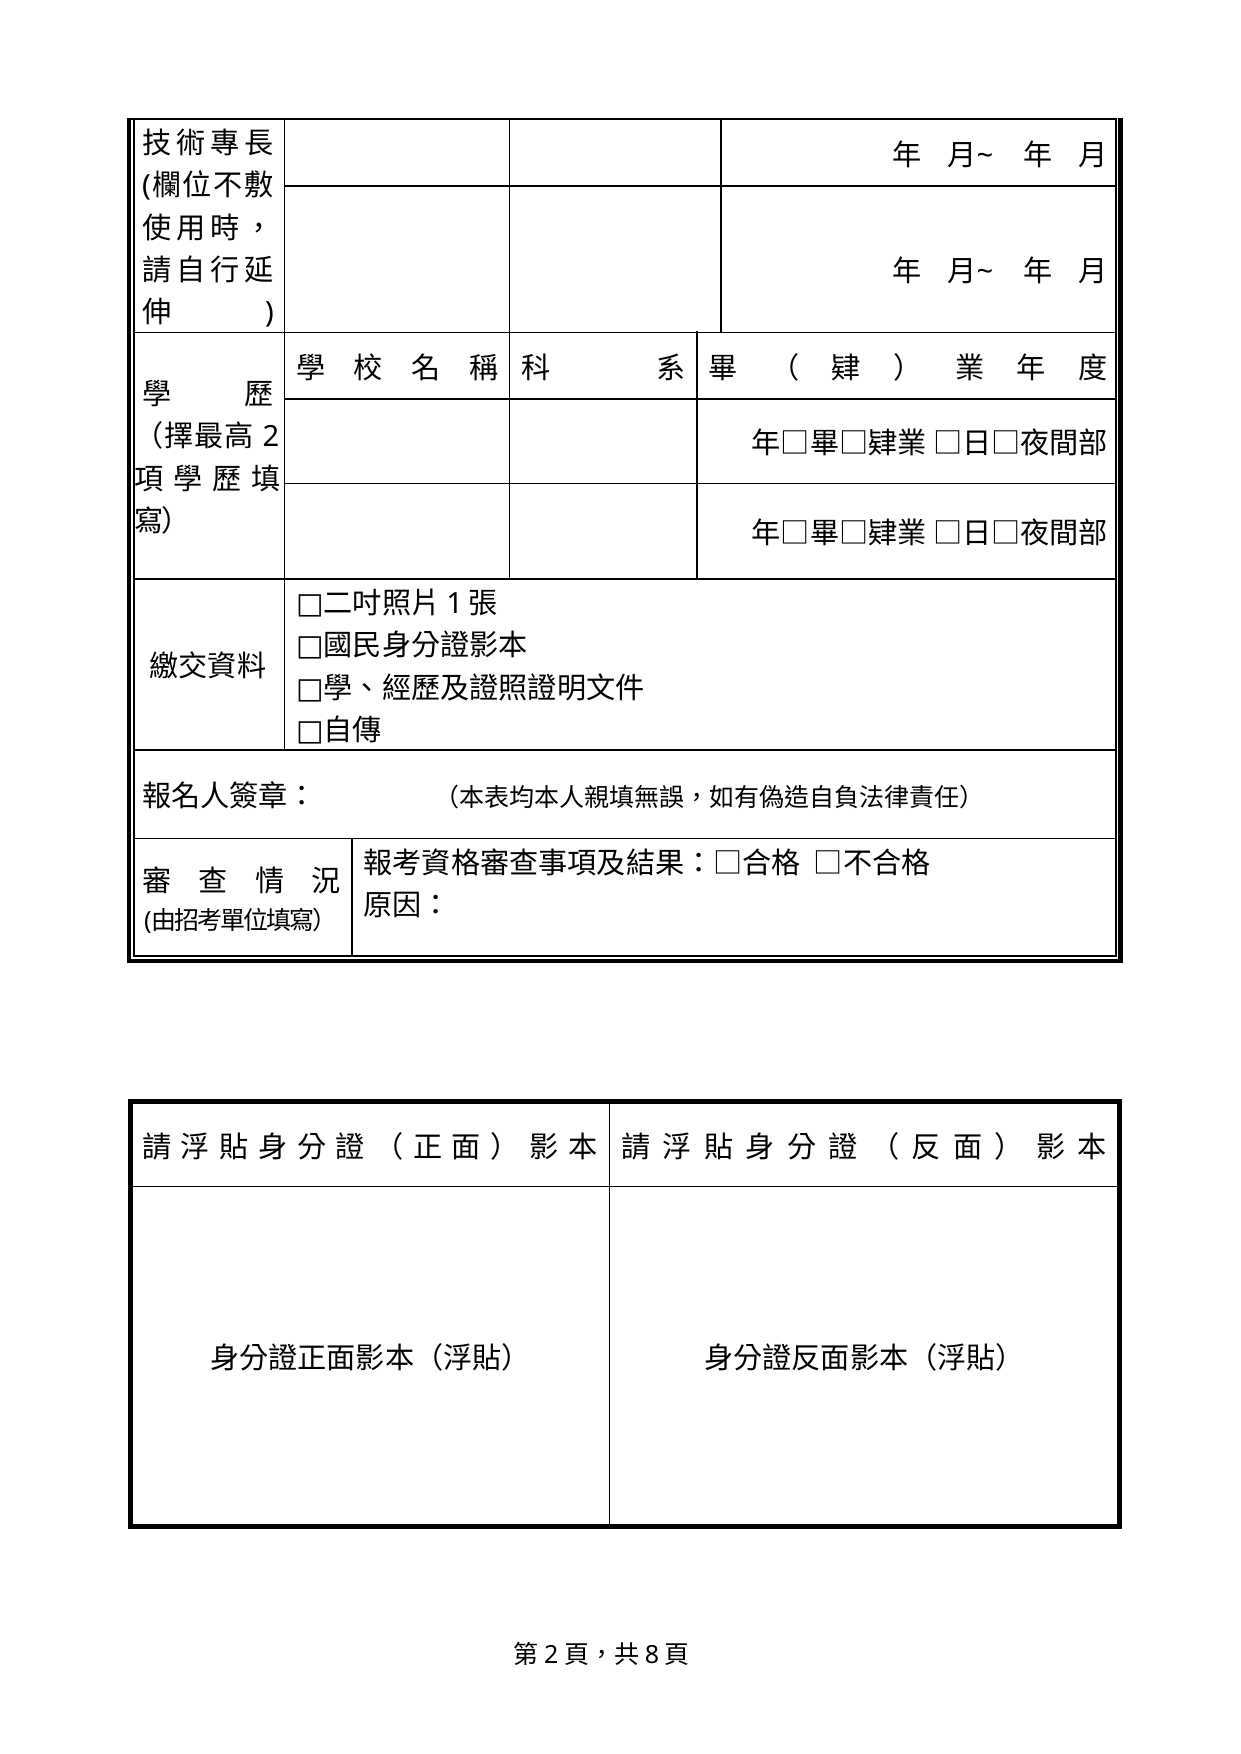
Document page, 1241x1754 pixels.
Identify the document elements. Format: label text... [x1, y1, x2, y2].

table_cell 技術專長 (欄位不敷使用時，請自行延伸) [135, 120, 284, 331]
table_cell 報考資格審查事項及結果：□合格 □不合格 原因： [353, 839, 1115, 955]
table_cell [285, 400, 509, 483]
table_cell 身分證正面影本（浮貼） [133, 1187, 609, 1524]
table_cell [285, 484, 509, 578]
table_cell [510, 120, 720, 185]
table_cell [285, 120, 509, 185]
table_cell 報名人簽章： （本表均本人親填無誤，如有偽造自負法律責任） [135, 751, 1115, 838]
table_header 請浮貼身分證（反面）影本 [610, 1104, 1117, 1186]
table_cell 年□畢□肄業 □日□夜間部 [698, 400, 1115, 483]
table_cell 繳交資料 [135, 580, 284, 749]
table_header 請浮貼身分證（正面）影本 [133, 1104, 609, 1186]
table_cell 學歷 （擇最高2項學歷填寫） [135, 333, 284, 578]
table_cell 畢（肄）業年度 [698, 333, 1115, 398]
table_cell 身分證反面影本（浮貼） [610, 1187, 1117, 1524]
table_cell [285, 187, 509, 331]
table_cell 學校名稱 [285, 333, 509, 398]
table_cell 審查情況 (由招考單位填寫） [135, 839, 351, 955]
table_cell 年 月~ 年 月 [722, 187, 1115, 331]
table_cell [510, 187, 720, 331]
table_cell [510, 484, 696, 578]
table_cell 年 月~ 年 月 [722, 120, 1115, 185]
table_cell □二吋照片1張 □國民身分證影本 □學、經歷及證照證明文件 □自傳 [285, 580, 1115, 749]
table_cell [510, 400, 696, 483]
table_cell 科系 [510, 333, 696, 398]
table_cell 年□畢□肄業 □日□夜間部 [698, 484, 1115, 578]
